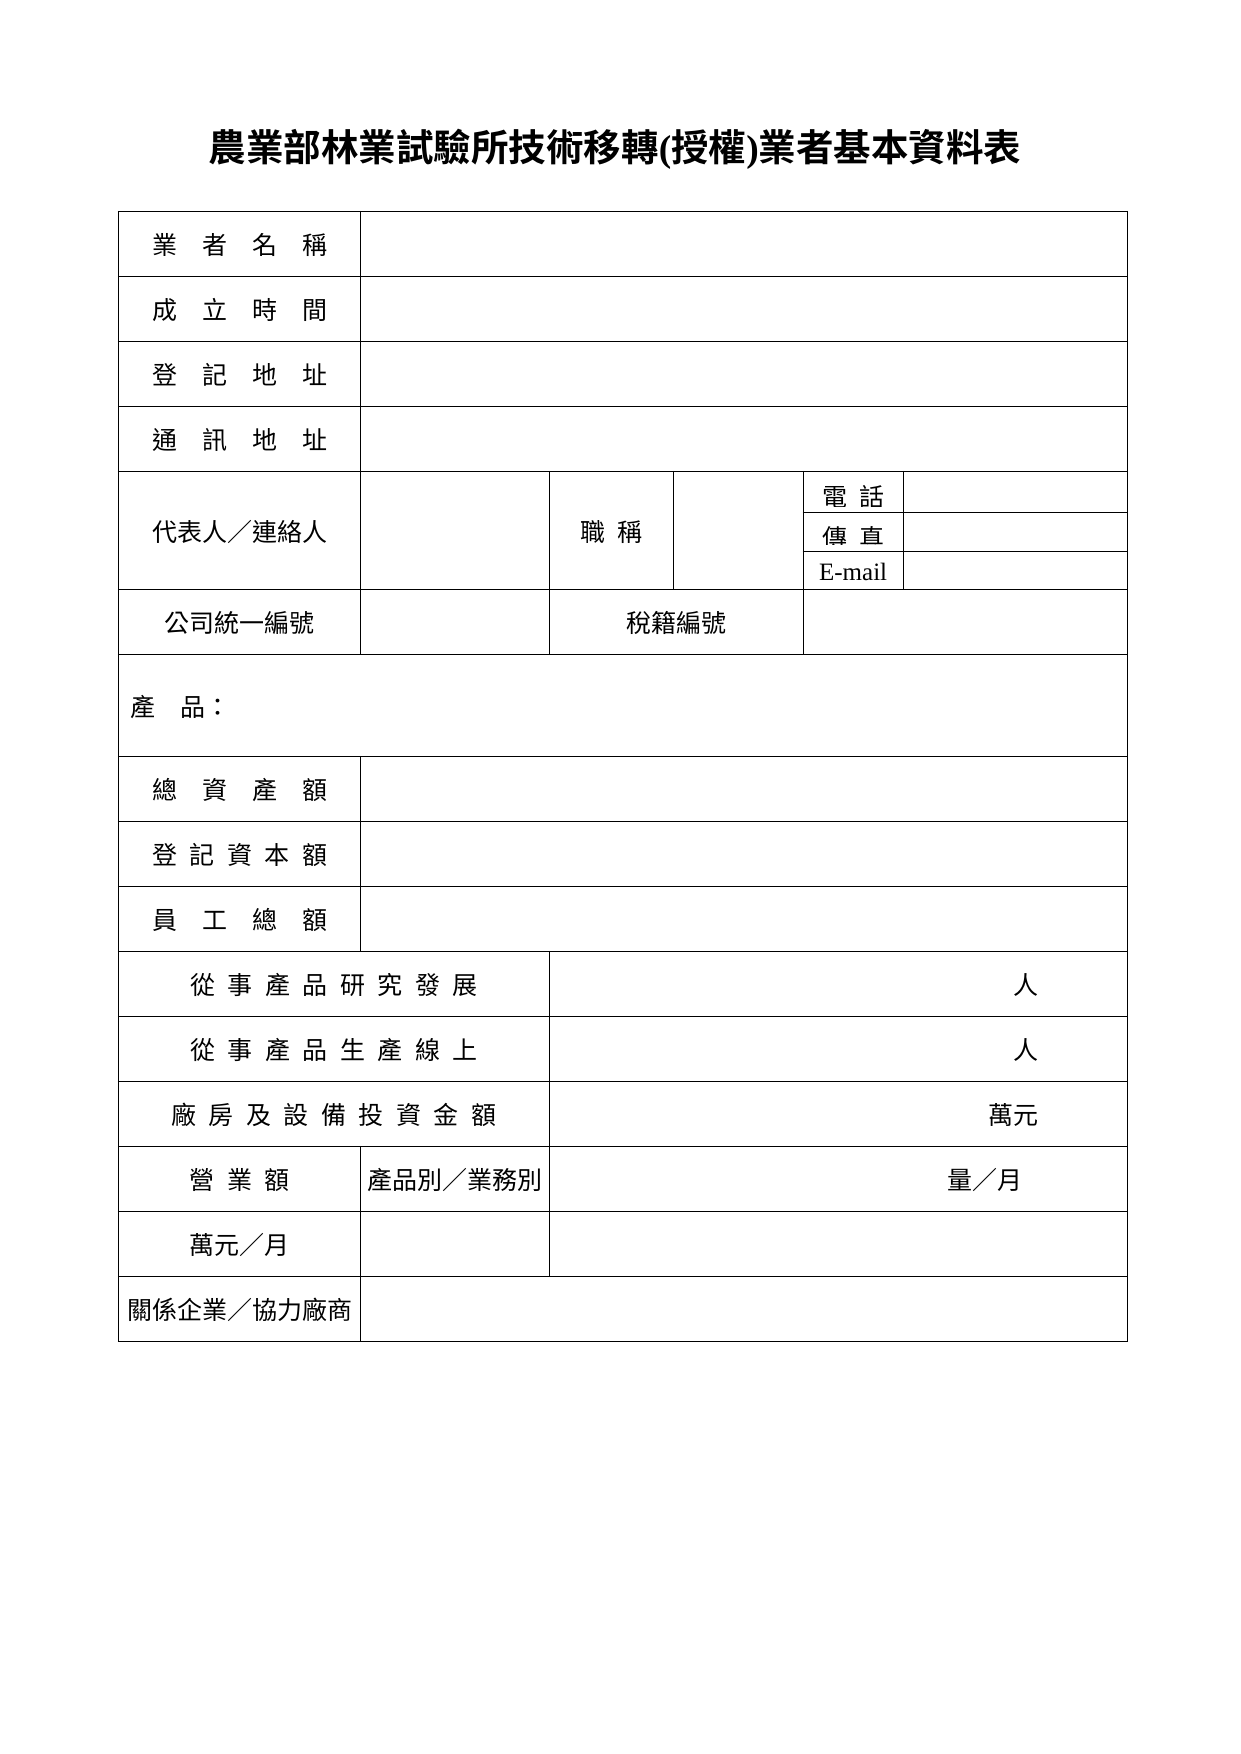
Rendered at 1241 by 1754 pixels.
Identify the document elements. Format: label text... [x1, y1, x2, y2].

table_cell 營 業 額 [119, 1147, 360, 1211]
table_cell 稅籍編號 [550, 590, 803, 654]
table_cell [361, 887, 1127, 951]
table_cell [904, 552, 1127, 589]
table_cell [361, 277, 1127, 341]
table_cell [361, 342, 1127, 406]
table_header 業 者 名 稱 [119, 212, 360, 276]
table_cell E-mail [804, 552, 903, 589]
table_cell 產 品： [119, 655, 1127, 756]
table_cell [904, 513, 1127, 551]
table_cell [361, 590, 549, 654]
table_cell 登 記 資 本 額 [119, 822, 360, 886]
table_cell 職 稱 [550, 472, 673, 589]
table_cell 電 話 [804, 472, 903, 512]
table_cell [361, 472, 549, 589]
table_cell [904, 472, 1127, 512]
table_cell [361, 407, 1127, 471]
table_cell 產品別／業務別 [361, 1147, 549, 1211]
table_cell [361, 757, 1127, 821]
table_cell 總 資 產 額 [119, 757, 360, 821]
table_cell 代表人／連絡人 [119, 472, 360, 589]
table_cell 成 立 時 間 [119, 277, 360, 341]
table_cell 通 訊 地 址 [119, 407, 360, 471]
table_cell [361, 822, 1127, 886]
table_cell 萬元／月 [119, 1212, 360, 1276]
table_cell 從 事 產 品 生 產 線 上 [119, 1017, 549, 1081]
table_cell 人 [550, 1017, 1127, 1081]
table_cell 傳 真 [804, 513, 903, 551]
table_cell [550, 1212, 1127, 1276]
table_cell 從 事 產 品 研 究 發 展 [119, 952, 549, 1016]
table_cell 登 記 地 址 [119, 342, 360, 406]
table_cell [361, 1277, 1127, 1341]
table_cell 量／月 [550, 1147, 1127, 1211]
table_cell 公司統一編號 [119, 590, 360, 654]
table_cell 關係企業／協力廠商 [119, 1277, 360, 1341]
table_cell [361, 1212, 549, 1276]
table_cell 人 [550, 952, 1127, 1016]
table_cell 萬元 [550, 1082, 1127, 1146]
table_cell [674, 472, 803, 589]
table_cell 員 工 總 額 [119, 887, 360, 951]
table_cell [804, 590, 1127, 654]
table_header [361, 212, 1127, 276]
table_cell 廠 房 及 設 備 投 資 金 額 [119, 1082, 549, 1146]
text 農業部林業試驗所技術移轉(授權)業者基本資料表 [107, 118, 1122, 172]
